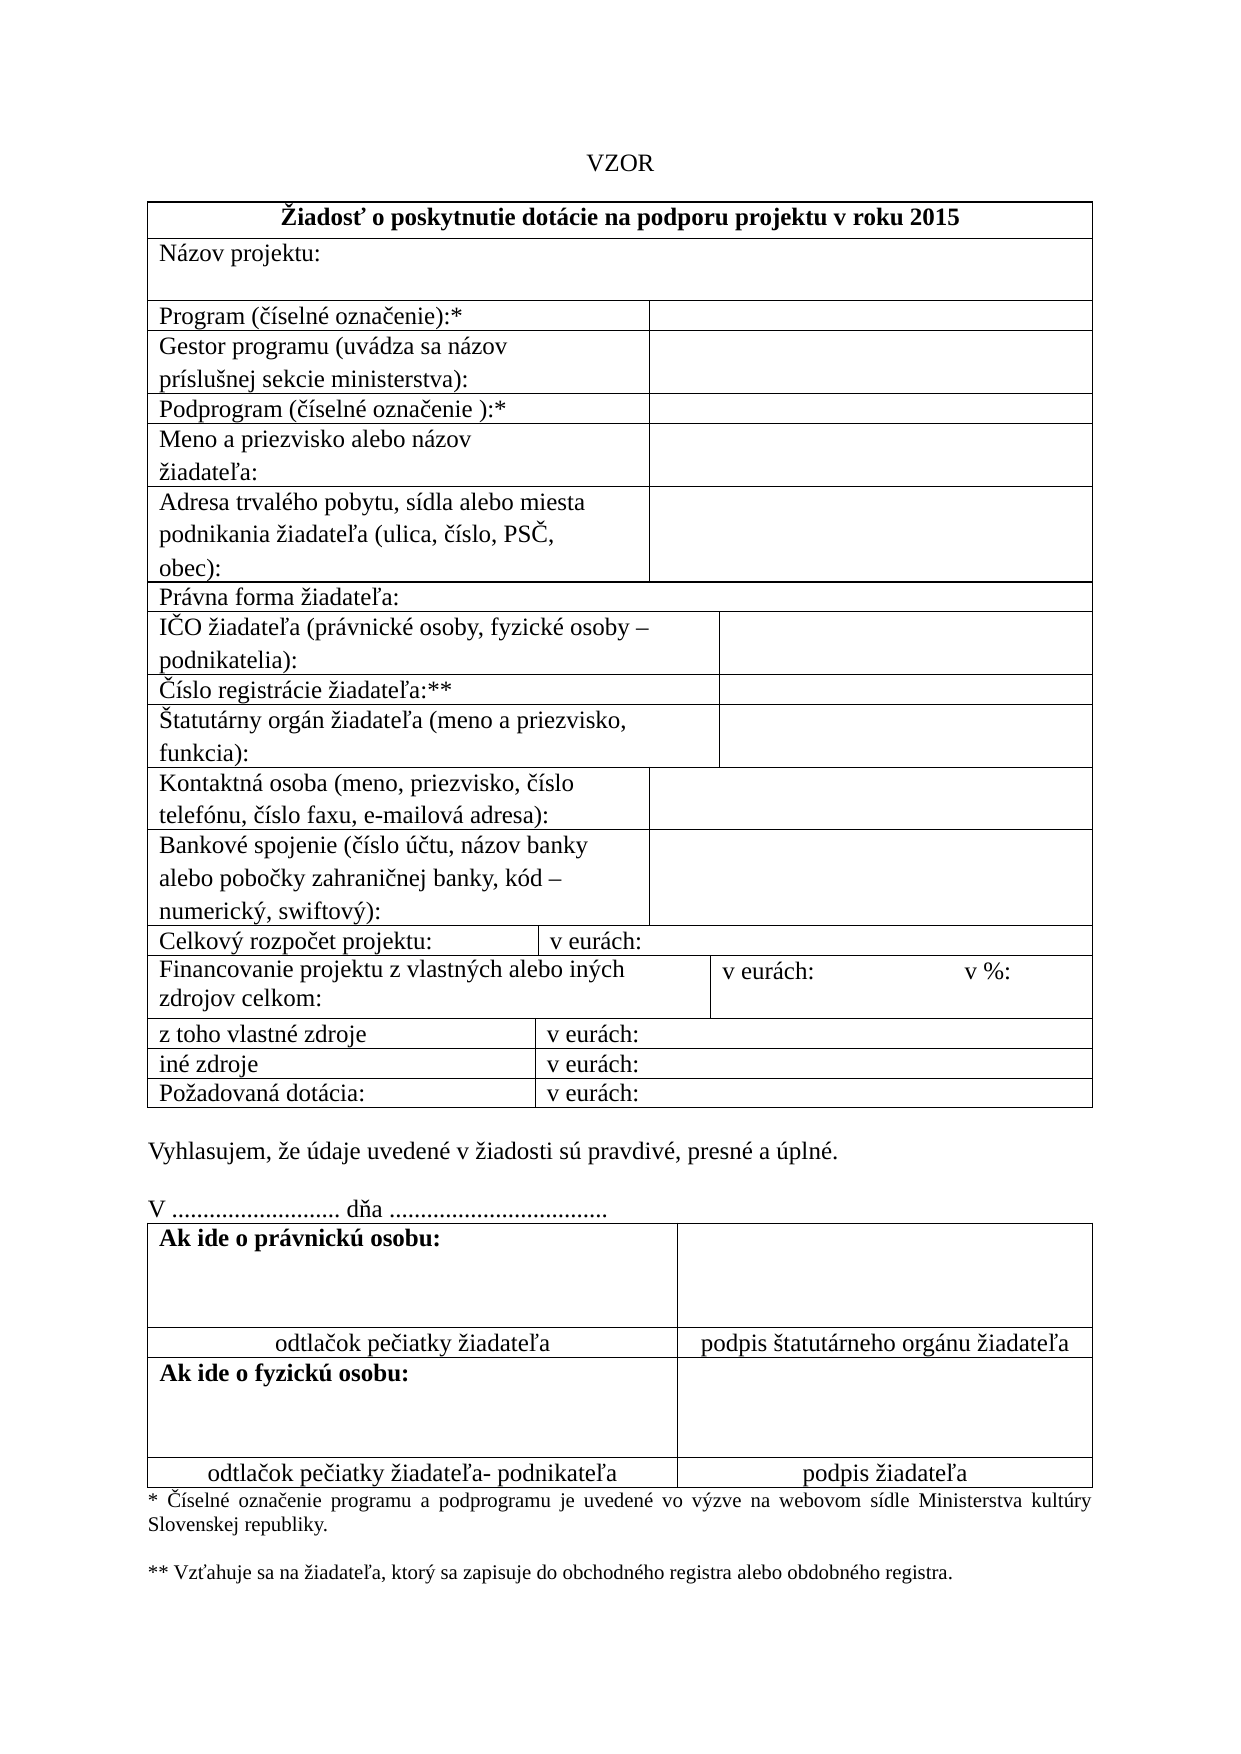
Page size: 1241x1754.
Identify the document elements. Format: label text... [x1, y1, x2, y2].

table_cell podpis žiadateľa [678, 1458, 1092, 1487]
table_cell v eurách: [539, 926, 1092, 955]
table_cell IČO žiadateľa (právnické osoby, fyzické osoby – podnikatelia): [148, 612, 719, 674]
table_cell Bankové spojenie (číslo účtu, názov banky alebo pobočky zahraničnej banky, kód – numerický, swiftový): [148, 830, 649, 925]
table_cell Požadovaná dotácia: [148, 1079, 535, 1107]
table_header [678, 1224, 1092, 1327]
table_cell Štatutárny orgán žiadateľa (meno a priezvisko, funkcia): [148, 705, 719, 767]
table_cell [650, 301, 1092, 330]
text ** Vzťahuje sa na žiadateľa, ktorý sa zapisuje do obchodného registra alebo obdobného registra. [148, 1560, 1093, 1584]
text Vyhlasujem, že údaje uvedené v žiadosti sú pravdivé, presné a úplné. [148, 1136, 1093, 1165]
table_cell Meno a priezvisko alebo názov žiadateľa: [148, 424, 649, 486]
table_cell [650, 424, 1092, 486]
table_cell z toho vlastné zdroje [148, 1019, 535, 1048]
text V ........................... dňa ................................... [148, 1194, 1093, 1222]
table_cell v eurách: [536, 1019, 1092, 1048]
table_cell [720, 675, 1092, 704]
table_cell [650, 768, 1092, 829]
table_cell [650, 830, 1092, 925]
table_cell odtlačok pečiatky žiadateľa- podnikateľa [148, 1458, 677, 1487]
table_cell [678, 1358, 1092, 1457]
table_cell [650, 331, 1092, 393]
table_cell [650, 487, 1092, 581]
table_cell [720, 705, 1092, 767]
table_cell v eurách: v %: [711, 956, 1092, 1018]
table_header Žiadosť o poskytnutie dotácie na podporu projektu v roku 2015 [148, 203, 1092, 237]
table_cell Číslo registrácie žiadateľa:** [148, 675, 719, 704]
table_header Ak ide o právnickú osobu: [148, 1224, 677, 1327]
table_cell iné zdroje [148, 1049, 535, 1077]
table_cell Program (číselné označenie):* [148, 301, 649, 330]
table_cell odtlačok pečiatky žiadateľa [148, 1328, 677, 1357]
table_cell Financovanie projektu z vlastných alebo iných zdrojov celkom: [148, 956, 710, 1018]
table_cell Ak ide o fyzickú osobu: [148, 1358, 677, 1457]
table_cell [720, 612, 1092, 674]
table_cell Právna forma žiadateľa: [148, 583, 1092, 611]
table_cell Názov projektu: [148, 239, 1092, 300]
table_cell Celkový rozpočet projektu: [148, 926, 538, 955]
table_cell Gestor programu (uvádza sa názov príslušnej sekcie ministerstva): [148, 331, 649, 393]
table_cell podpis štatutárneho orgánu žiadateľa [678, 1328, 1092, 1357]
table_cell Kontaktná osoba (meno, priezvisko, číslo telefónu, číslo faxu, e-mailová adresa): [148, 768, 649, 829]
table_cell v eurách: [536, 1079, 1092, 1107]
text VZOR [148, 148, 1093, 176]
table_cell v eurách: [536, 1049, 1092, 1077]
table_cell Adresa trvalého pobytu, sídla alebo miesta podnikania žiadateľa (ulica, číslo, PSČ, obec): [148, 487, 649, 581]
table_cell [650, 394, 1092, 423]
table_cell Podprogram (číselné označenie ):* [148, 394, 649, 423]
text * Číselné označenie programu a podprogramu je uvedené vo výzve na webovom sídle Ministerstva kultúry Slovenskej republiky. [148, 1488, 1093, 1536]
